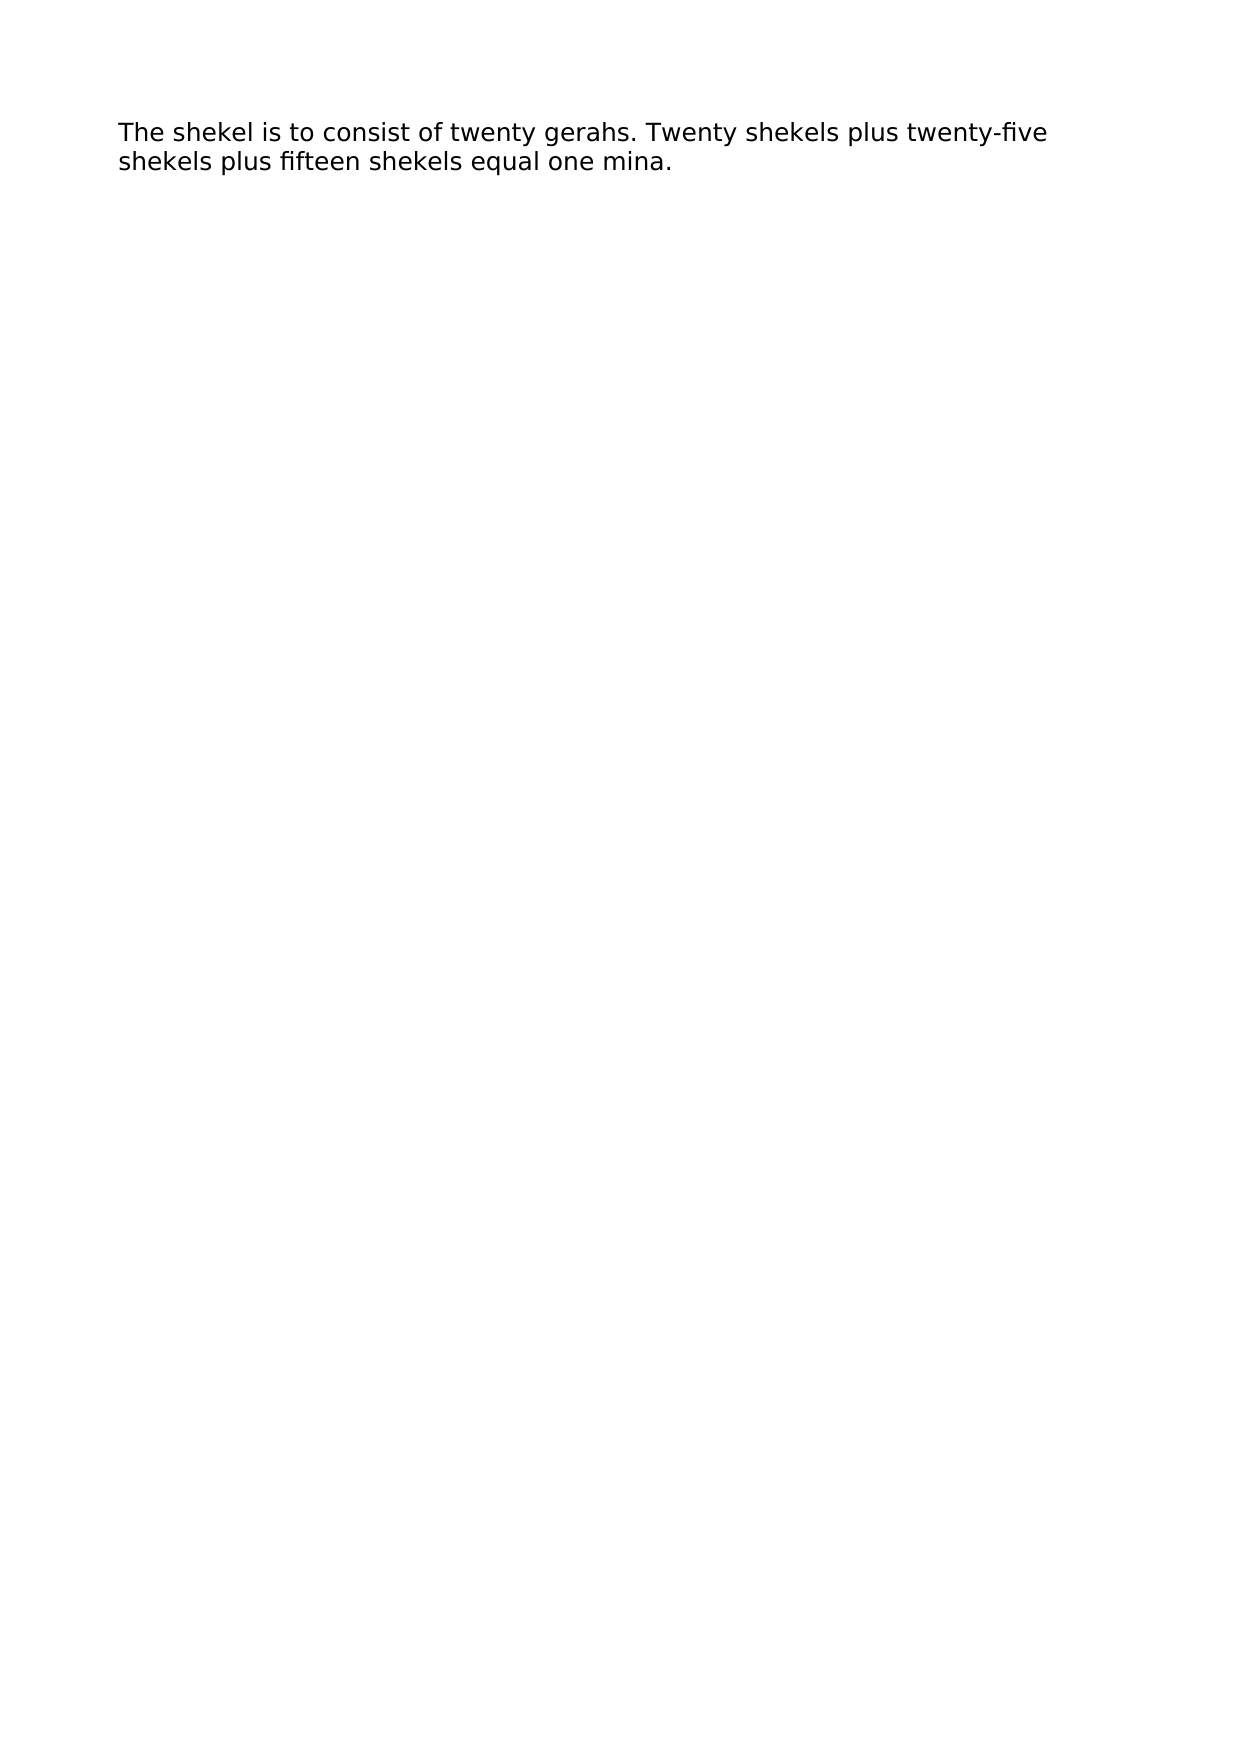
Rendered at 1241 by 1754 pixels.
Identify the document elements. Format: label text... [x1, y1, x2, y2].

text The shekel is to consist of twenty gerahs. Twenty shekels plus twenty-five shekels plus fifteen shekels equal one mina. [118, 118, 1122, 176]
